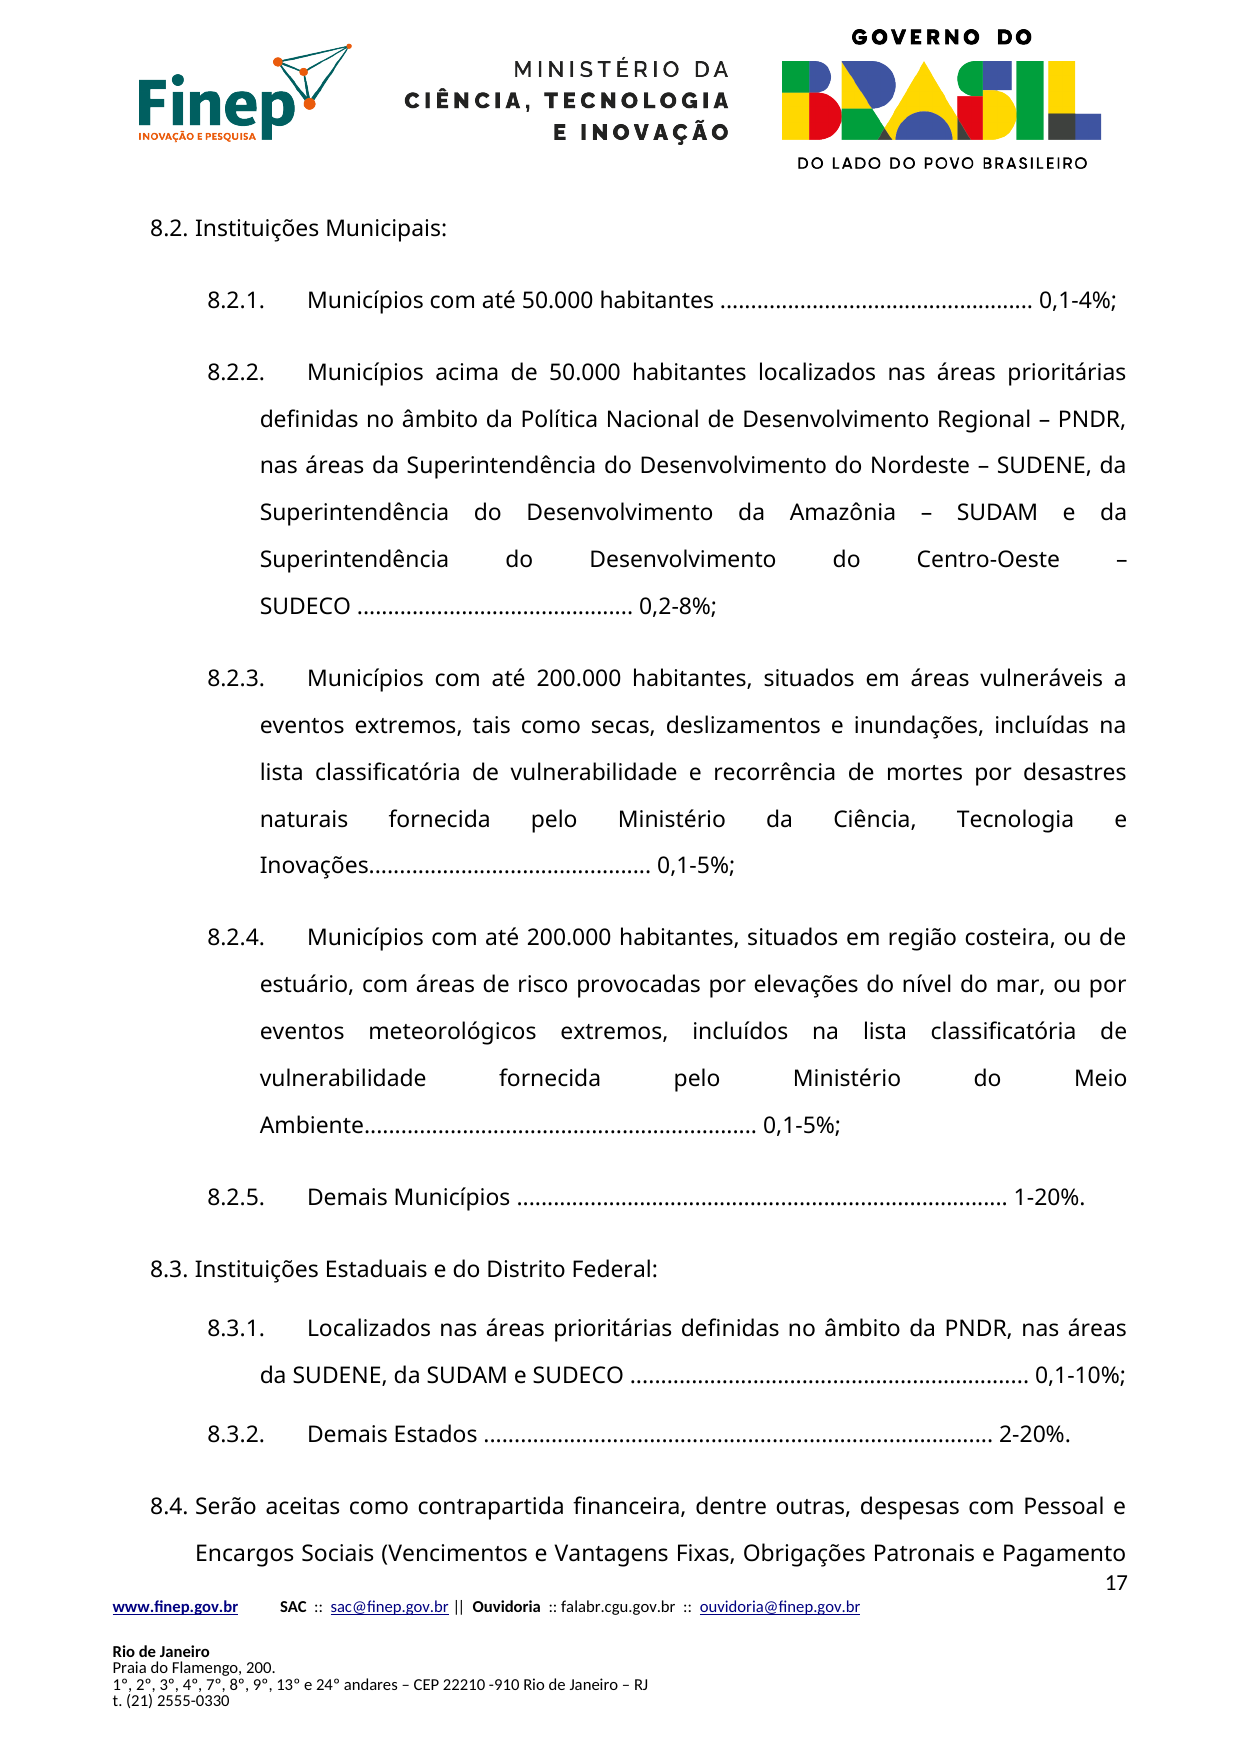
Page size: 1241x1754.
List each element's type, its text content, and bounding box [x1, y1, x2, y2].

list Demais Estados ................................................................................... 2-20%. [207, 1418, 1128, 1449]
list Municípios acima de 50.000 habitantes localizados nas áreas prioritárias definidas no âmbito da Política Nacional de Desenvolvimento Regional – PNDR, nas áreas da Superintendência do Desenvolvimento do Nordeste – SUDENE, da Superintendência do Desenvolvimento da Amazônia – SUDAM e da Superintendência do Desenvolvimento do Centro-Oeste – SUDECO ............................................. 0,2-8%; [207, 356, 1128, 621]
list Serão aceitas como contrapartida financeira, dentre outras, despesas com Pessoal e Encargos Sociais (Vencimentos e Vantagens Fixas, Obrigações Patronais e Pagamento [150, 1490, 1128, 1568]
list Municípios com até 200.000 habitantes, situados em região costeira, ou de estuário, com áreas de risco provocadas por elevações do nível do mar, ou por eventos meteorológicos extremos, incluídos na lista classificatória de vulnerabilidade fornecida pelo Ministério do Meio Ambiente................................................................ 0,1-5%; [207, 921, 1128, 1140]
list Municípios com até 200.000 habitantes, situados em áreas vulneráveis a eventos extremos, tais como secas, deslizamentos e inundações, incluídas na lista classificatória de vulnerabilidade e recorrência de mortes por desastres naturais fornecida pelo Ministério da Ciência, Tecnologia e Inovações.............................................. 0,1-5%; [207, 662, 1128, 881]
list Demais Municípios ................................................................................ 1-20%. [207, 1181, 1128, 1212]
list Municípios com até 50.000 habitantes ................................................... 0,1-4%; [207, 284, 1128, 315]
list Instituições Estaduais e do Distrito Federal: [150, 1252, 1128, 1284]
list Localizados nas áreas prioritárias definidas no âmbito da PNDR, nas áreas da SUDENE, da SUDAM e SUDECO ................................................................. 0,1-10%; [207, 1312, 1128, 1390]
list Instituições Municipais: [150, 212, 1128, 243]
